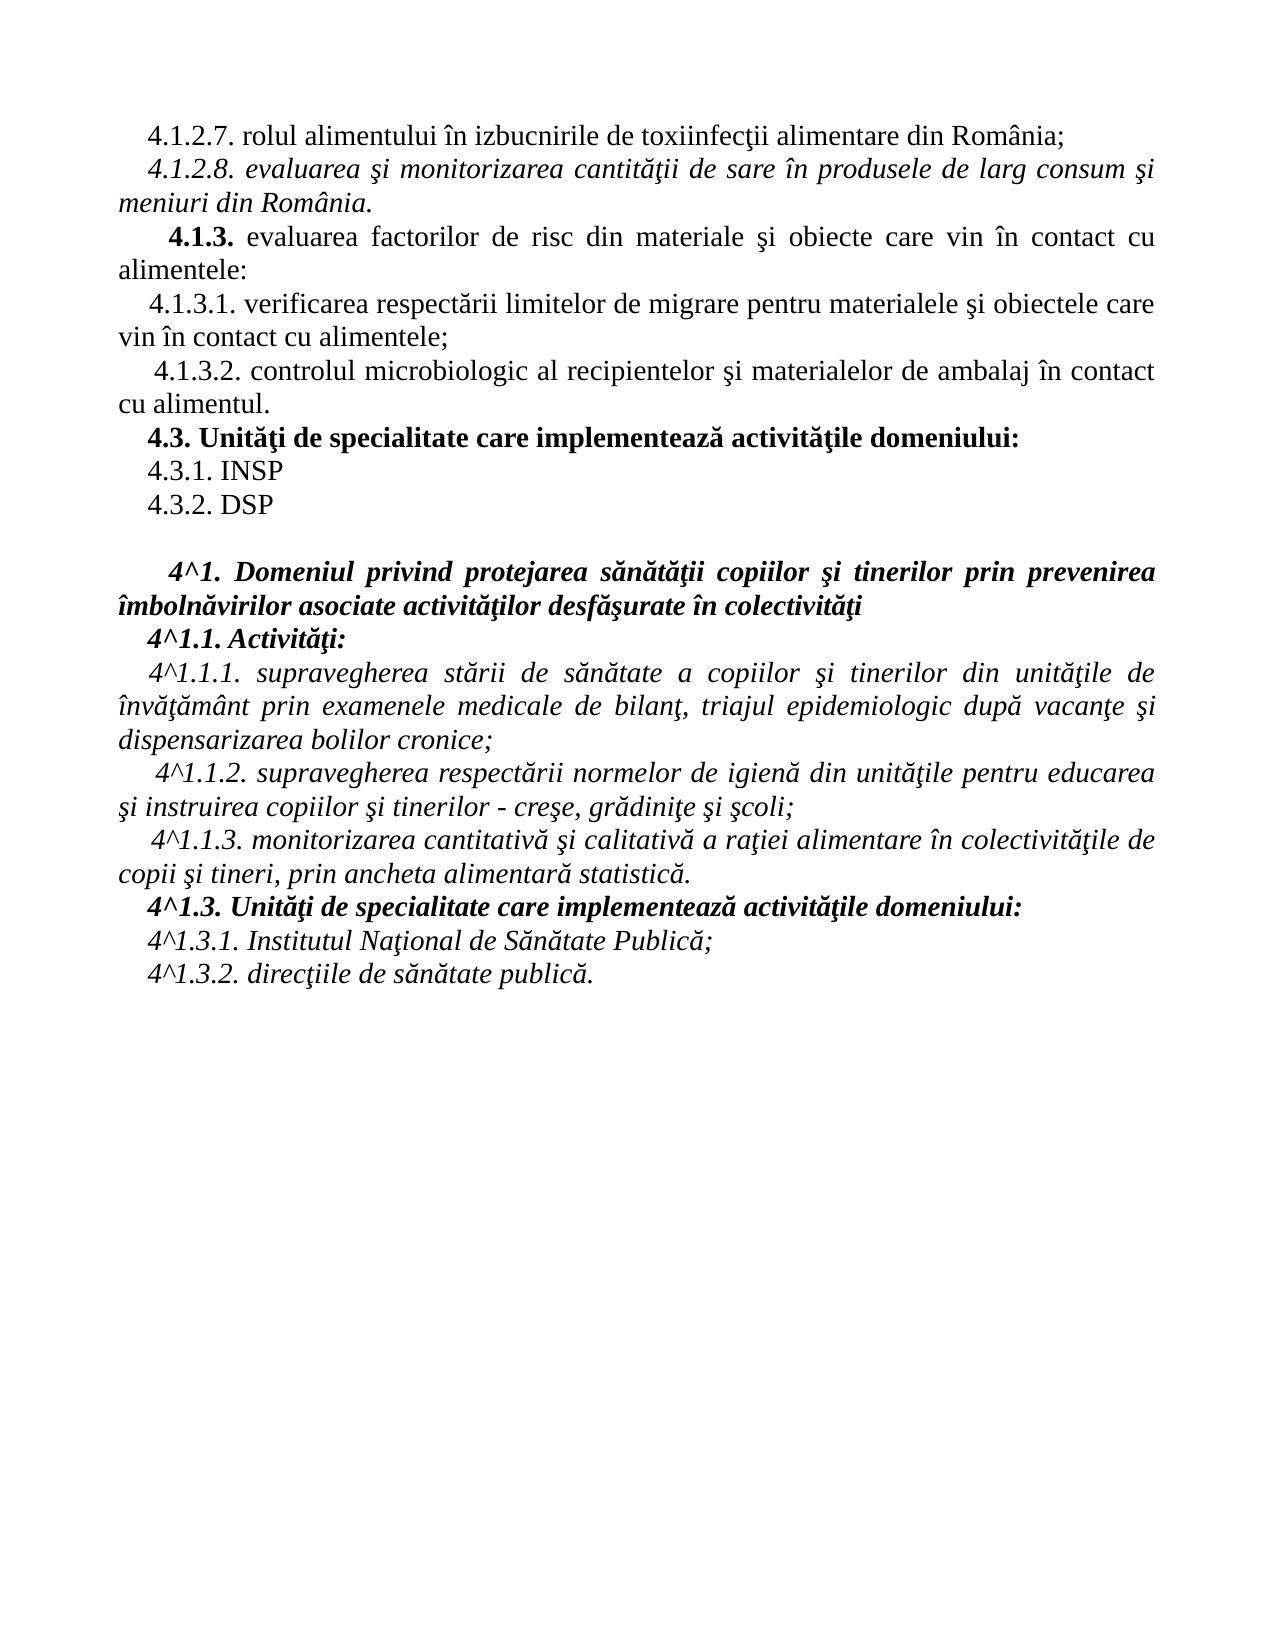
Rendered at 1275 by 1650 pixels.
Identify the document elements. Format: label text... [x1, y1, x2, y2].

text 4^1.3.2. direcţiile de sănătate publică. [118, 957, 1157, 990]
text 4.3.2. DSP [118, 487, 1157, 521]
text 4^1.1.3. monitorizarea cantitativă şi calitativă a raţiei alimentare în colectivităţile de copii şi tineri, prin ancheta alimentară statistică. [118, 822, 1157, 889]
text 4.1.3.1. verificarea respectării limitelor de migrare pentru materialele şi obiectele care vin în contact cu alimentele; [118, 286, 1157, 353]
text 4^1.3. Unităţi de specialitate care implementează activităţile domeniului: [118, 889, 1157, 923]
text 4^1. Domeniul privind protejarea sănătăţii copiilor şi tinerilor prin prevenirea îmbolnăvirilor asociate activităţilor desfăşurate în colectivităţi [118, 554, 1157, 621]
text 4.3. Unităţi de specialitate care implementează activităţile domeniului: [118, 420, 1157, 453]
text 4.1.2.8. evaluarea şi monitorizarea cantităţii de sare în produsele de larg consum şi meniuri din România. [118, 152, 1157, 219]
text 4.3.1. INSP [118, 453, 1157, 487]
text 4.1.3. evaluarea factorilor de risc din materiale şi obiecte care vin în contact cu alimentele: [118, 219, 1157, 286]
text 4.1.2.7. rolul alimentului în izbucnirile de toxiinfecţii alimentare din România; [118, 118, 1157, 152]
text 4^1.1.2. supravegherea respectării normelor de igienă din unităţile pentru educarea şi instruirea copiilor şi tinerilor - creşe, grădiniţe şi şcoli; [118, 755, 1157, 822]
text 4^1.1.1. supravegherea stării de sănătate a copiilor şi tinerilor din unităţile de învăţământ prin examenele medicale de bilanţ, triajul epidemiologic după vacanţe şi dispensarizarea bolilor cronice; [118, 655, 1157, 755]
text 4^1.1. Activităţi: [118, 621, 1157, 655]
text 4.1.3.2. controlul microbiologic al recipientelor şi materialelor de ambalaj în contact cu alimentul. [118, 353, 1157, 420]
text 4^1.3.1. Institutul Naţional de Sănătate Publică; [118, 923, 1157, 957]
